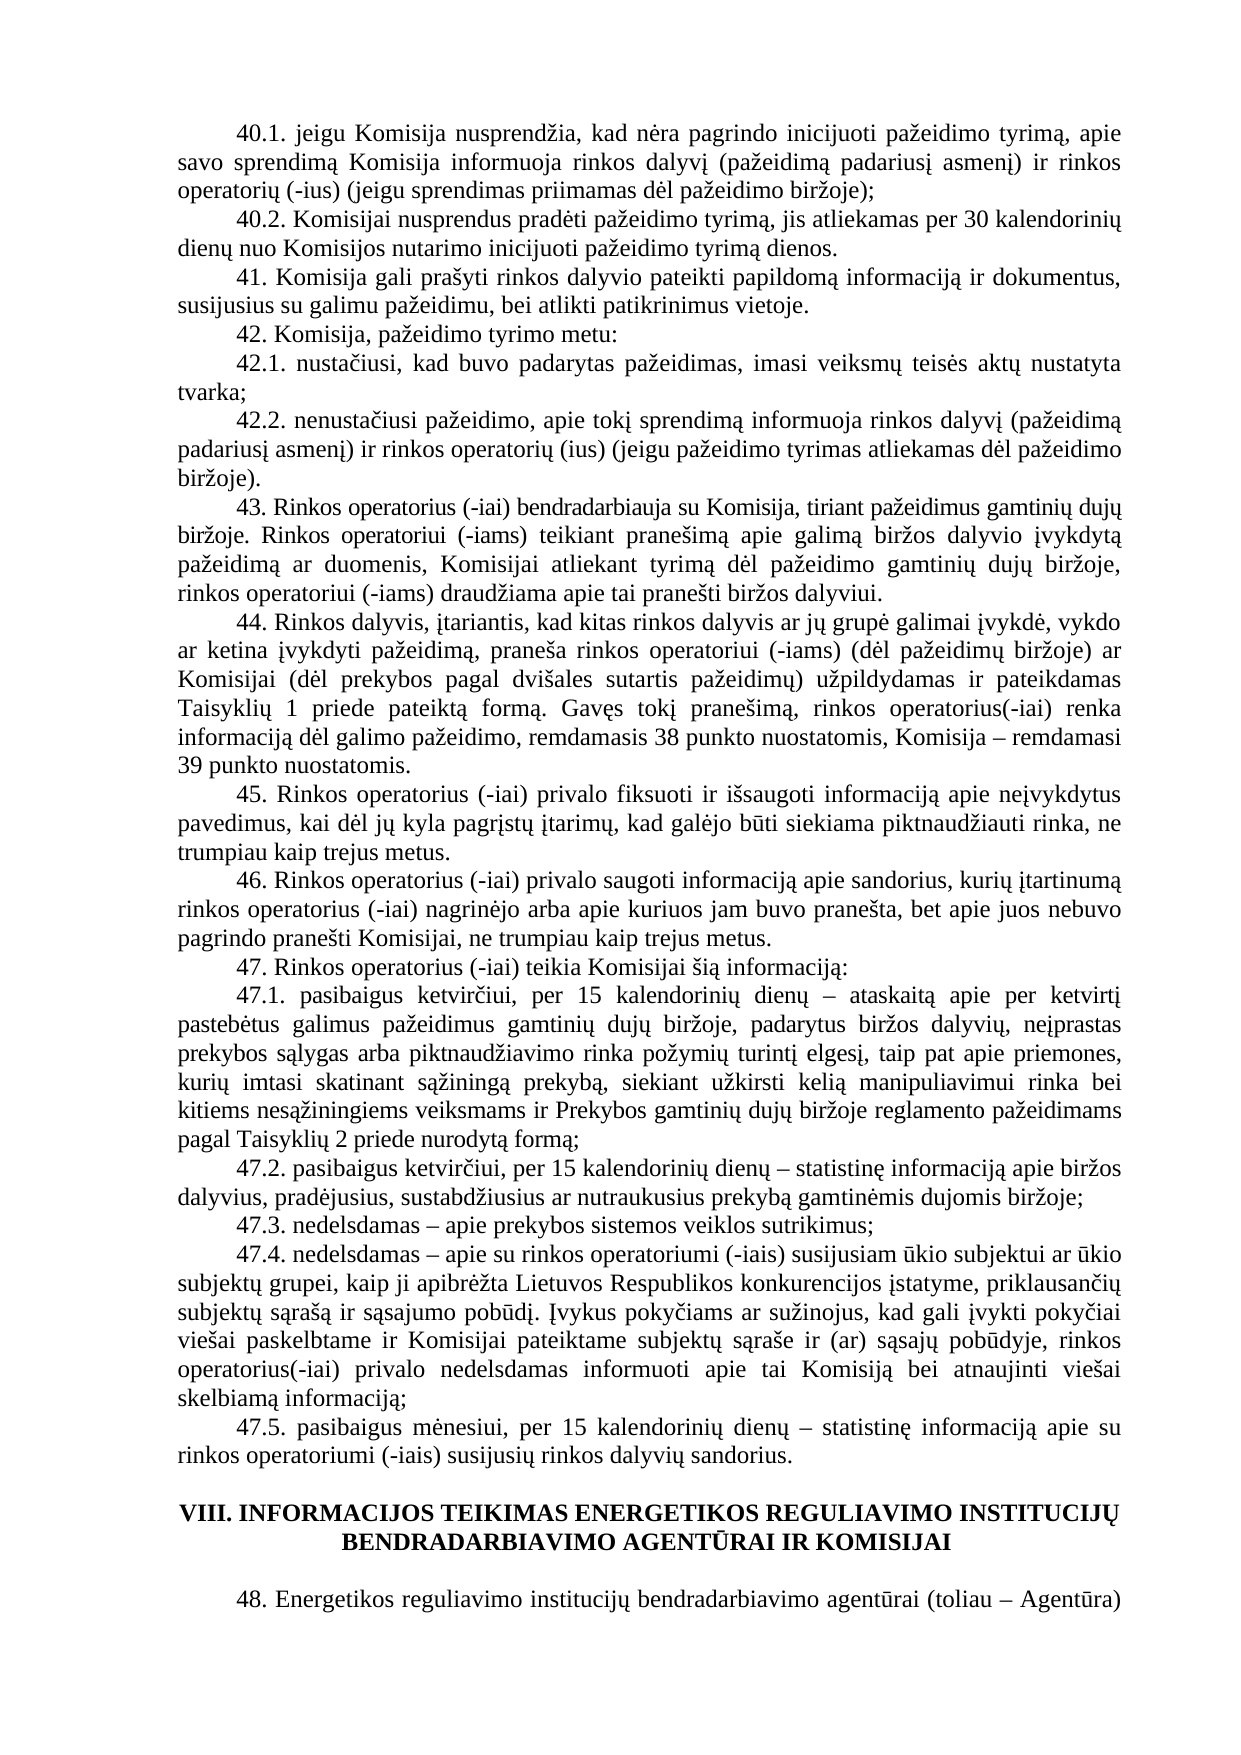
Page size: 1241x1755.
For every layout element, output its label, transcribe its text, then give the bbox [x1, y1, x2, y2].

text 47.3. nedelsdamas – apie prekybos sistemos veiklos sutrikimus; [177, 1211, 1122, 1239]
text 45. Rinkos operatorius (-iai) privalo fiksuoti ir išsaugoti informaciją apie neįvykdytus pavedimus, kai dėl jų kyla pagrįstų įtarimų, kad galėjo būti siekiama piktnaudžiauti rinka, ne trumpiau kaip trejus metus. [177, 779, 1122, 866]
text 43. Rinkos operatorius (-iai) bendradarbiauja su Komisija, tiriant pažeidimus gamtinių dujų biržoje. Rinkos operatoriui (-iams) teikiant pranešimą apie galimą biržos dalyvio įvykdytą pažeidimą ar duomenis, Komisijai atliekant tyrimą dėl pažeidimo gamtinių dujų biržoje, rinkos operatoriui (-iams) draudžiama apie tai pranešti biržos dalyviui. [177, 492, 1122, 607]
text 41. Komisija gali prašyti rinkos dalyvio pateikti papildomą informaciją ir dokumentus, susijusius su galimu pažeidimu, bei atlikti patikrinimus vietoje. [177, 262, 1122, 319]
text 47. Rinkos operatorius (-iai) teikia Komisijai šią informaciją: [177, 952, 1122, 981]
text 40.1. jeigu Komisija nusprendžia, kad nėra pagrindo inicijuoti pažeidimo tyrimą, apie savo sprendimą Komisija informuoja rinkos dalyvį (pažeidimą padariusį asmenį) ir rinkos operatorių (-ius) (jeigu sprendimas priimamas dėl pažeidimo biržoje); [177, 118, 1122, 204]
text 44. Rinkos dalyvis, įtariantis, kad kitas rinkos dalyvis ar jų grupė galimai įvykdė, vykdo ar ketina įvykdyti pažeidimą, praneša rinkos operatoriui (-iams) (dėl pažeidimų biržoje) ar Komisijai (dėl prekybos pagal dvišales sutartis pažeidimų) užpildydamas ir pateikdamas Taisyklių 1 priede pateiktą formą. Gavęs tokį pranešimą, rinkos operatorius(-iai) renka informaciją dėl galimo pažeidimo, remdamasis 38 punkto nuostatomis, Komisija – remdamasi 39 punkto nuostatomis. [177, 607, 1122, 779]
text VIII. INFORMACIJOS TEIKIMAS ENERGETIKOS REGULIAVIMO INSTITUCIJŲ BENDRADARBIAVIMO AGENTŪRAI IR KOMISIJAI [177, 1498, 1122, 1556]
text 40.2. Komisijai nusprendus pradėti pažeidimo tyrimą, jis atliekamas per 30 kalendorinių dienų nuo Komisijos nutarimo inicijuoti pažeidimo tyrimą dienos. [177, 204, 1122, 262]
text 46. Rinkos operatorius (-iai) privalo saugoti informaciją apie sandorius, kurių įtartinumą rinkos operatorius (-iai) nagrinėjo arba apie kuriuos jam buvo pranešta, bet apie juos nebuvo pagrindo pranešti Komisijai, ne trumpiau kaip trejus metus. [177, 866, 1122, 952]
text 47.2. pasibaigus ketvirčiui, per 15 kalendorinių dienų – statistinę informaciją apie biržos dalyvius, pradėjusius, sustabdžiusius ar nutraukusius prekybą gamtinėmis dujomis biržoje; [177, 1153, 1122, 1211]
text 42. Komisija, pažeidimo tyrimo metu: [177, 319, 1122, 348]
text 48. Energetikos reguliavimo institucijų bendradarbiavimo agentūrai (toliau – Agentūra) [177, 1584, 1122, 1613]
text 47.5. pasibaigus mėnesiui, per 15 kalendorinių dienų – statistinę informaciją apie su rinkos operatoriumi (-iais) susijusių rinkos dalyvių sandorius. [177, 1412, 1122, 1469]
text 47.1. pasibaigus ketvirčiui, per 15 kalendorinių dienų – ataskaitą apie per ketvirtį pastebėtus galimus pažeidimus gamtinių dujų biržoje, padarytus biržos dalyvių, neįprastas prekybos sąlygas arba piktnaudžiavimo rinka požymių turintį elgesį, taip pat apie priemones, kurių imtasi skatinant sąžiningą prekybą, siekiant užkirsti kelią manipuliavimui rinka bei kitiems nesąžiningiems veiksmams ir Prekybos gamtinių dujų biržoje reglamento pažeidimams pagal Taisyklių 2 priede nurodytą formą; [177, 981, 1122, 1153]
text 42.2. nenustačiusi pažeidimo, apie tokį sprendimą informuoja rinkos dalyvį (pažeidimą padariusį asmenį) ir rinkos operatorių (ius) (jeigu pažeidimo tyrimas atliekamas dėl pažeidimo biržoje). [177, 406, 1122, 492]
text 47.4. nedelsdamas – apie su rinkos operatoriumi (-iais) susijusiam ūkio subjektui ar ūkio subjektų grupei, kaip ji apibrėžta Lietuvos Respublikos konkurencijos įstatyme, priklausančių subjektų sąrašą ir sąsajumo pobūdį. Įvykus pokyčiams ar sužinojus, kad gali įvykti pokyčiai viešai paskelbtame ir Komisijai pateiktame subjektų sąraše ir (ar) sąsajų pobūdyje, rinkos operatorius(-iai) privalo nedelsdamas informuoti apie tai Komisiją bei atnaujinti viešai skelbiamą informaciją; [177, 1239, 1122, 1412]
text 42.1. nustačiusi, kad buvo padarytas pažeidimas, imasi veiksmų teisės aktų nustatyta tvarka; [177, 348, 1122, 406]
